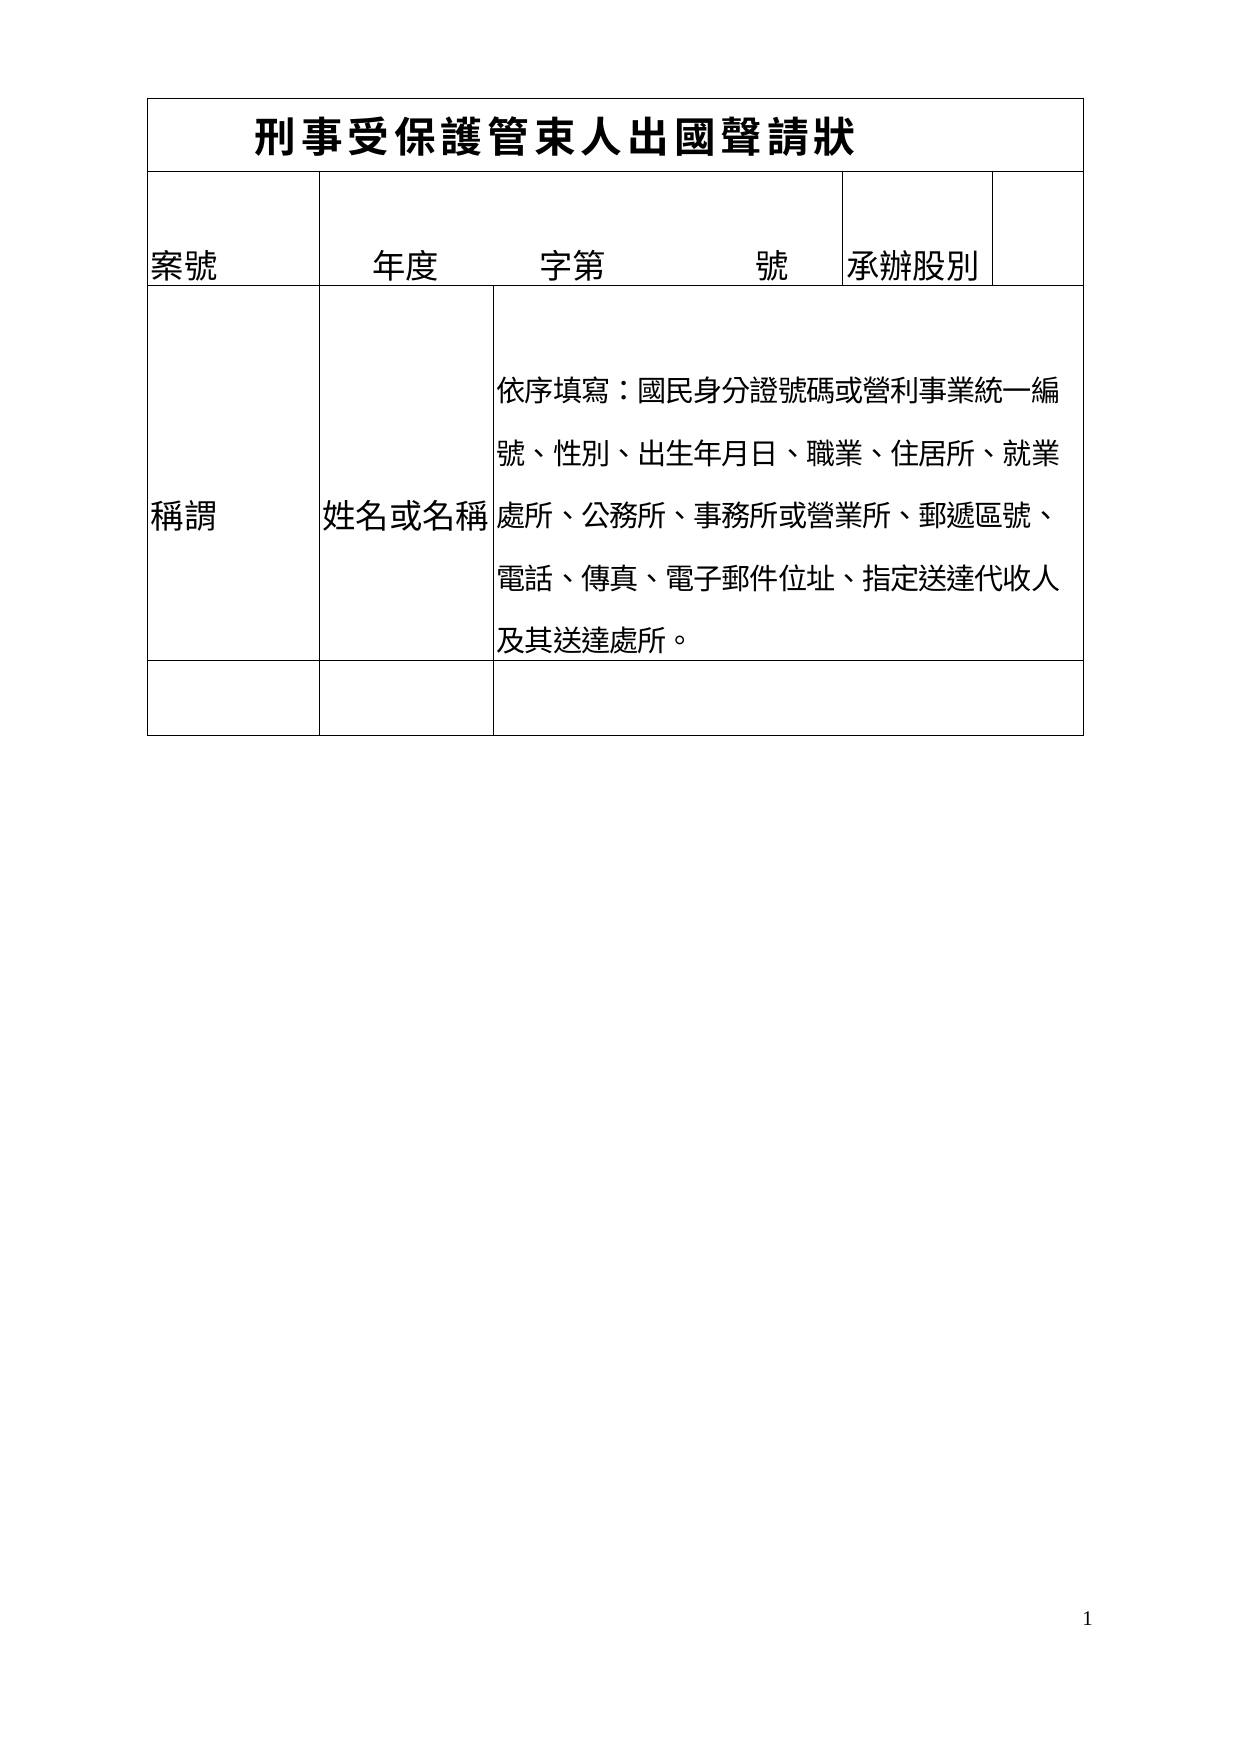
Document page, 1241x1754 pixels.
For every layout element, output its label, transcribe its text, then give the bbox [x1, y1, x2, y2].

table_cell 案號 [148, 172, 319, 285]
table_cell [148, 661, 319, 735]
table_cell 依序填寫：國民身分證號碼或營利事業統一編號、性別、出生年月日、職業、住居所、就業處所、公務所、事務所或營業所、郵遞區號、電話、傳真、電子郵件位址、指定送達代收人及其送達處所。 [494, 286, 1083, 660]
table_cell [993, 172, 1083, 285]
table_header 刑事受保護管束人出國聲請狀 [148, 99, 1083, 171]
table_cell [320, 661, 493, 735]
table_cell 年度 字第 號 [320, 172, 842, 285]
table_cell 承辦股別 [843, 172, 992, 285]
table_cell 稱謂 [148, 286, 319, 660]
table_cell 姓名或名稱 [320, 286, 493, 660]
table_cell [494, 661, 1083, 735]
